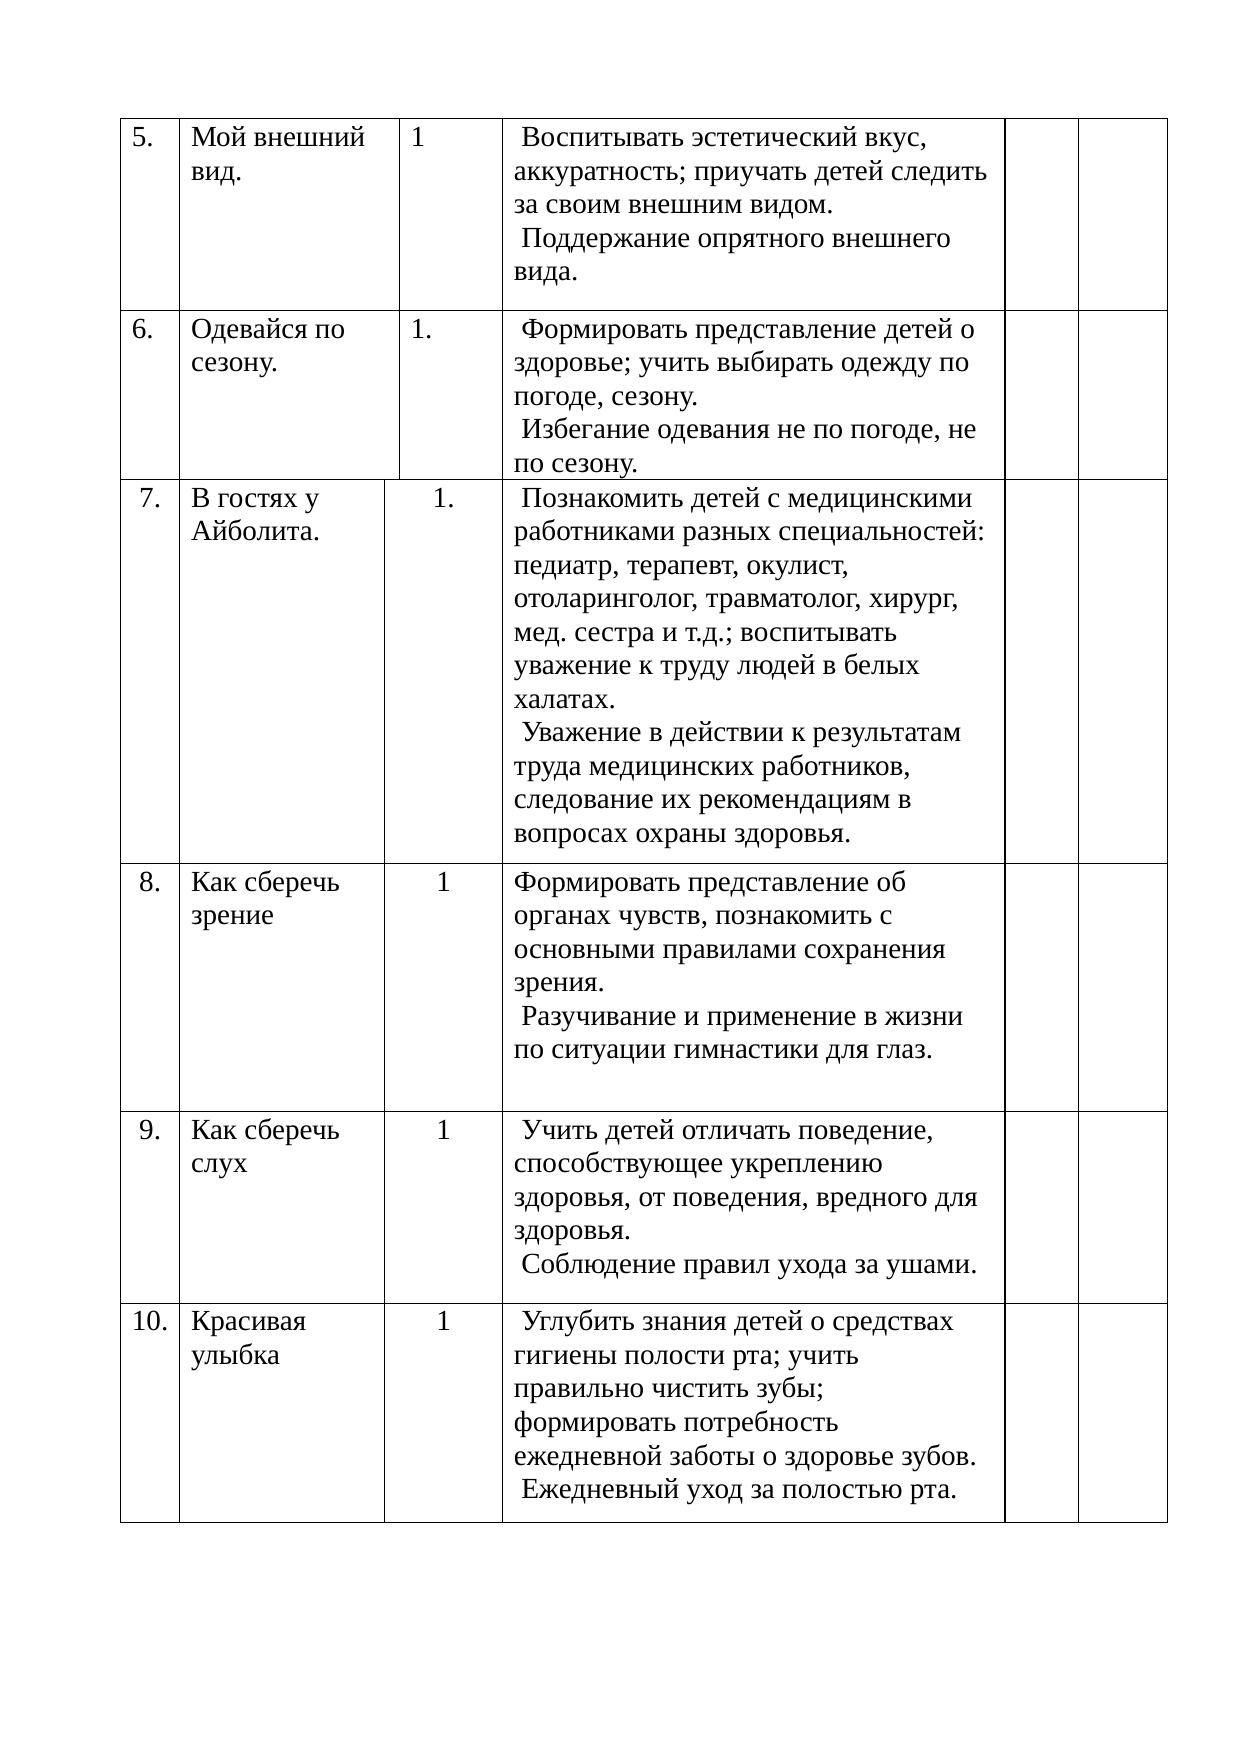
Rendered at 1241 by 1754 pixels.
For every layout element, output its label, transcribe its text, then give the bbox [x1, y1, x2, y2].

table_cell 1 [385, 1304, 502, 1522]
table_cell [1079, 311, 1167, 479]
table_cell Одевайся по сезону. [180, 311, 399, 479]
table_cell [1006, 1304, 1078, 1522]
table_cell [1079, 1112, 1167, 1302]
table_cell Познакомить детей с медицинскими работниками разных специальностей: педиатр, терапевт, окулист, отоларинголог, травматолог, хирург, мед. сестра и т.д.; воспитывать уважение к труду людей в белых халатах. Уважение в действии к результатам труда медицинских работников, следование их рекомендациям в вопросах охраны здоровья. [503, 480, 1004, 863]
table_cell Углубить знания детей о средствах гигиены полости рта; учить правильно чистить зубы; формировать потребность ежедневной заботы о здоровье зубов. Ежедневный уход за полостью рта. [503, 1304, 1004, 1522]
table_cell 9. [121, 1112, 179, 1302]
table_cell [1006, 480, 1078, 863]
table_cell 6. [121, 311, 179, 479]
table_cell 5. [121, 119, 179, 310]
table_cell [1006, 1112, 1078, 1302]
table_cell [1079, 864, 1167, 1111]
table_cell 1 [385, 1112, 502, 1302]
table_cell 8. [121, 864, 179, 1111]
table_cell [1006, 119, 1078, 310]
table_cell Формировать представление детей о здоровье; учить выбирать одежду по погоде, сезону. Избегание одевания не по погоде, не по сезону. [503, 311, 1004, 479]
table_cell Формировать представление об органах чувств, познакомить с основными правилами сохранения зрения. Разучивание и применение в жизни по ситуации гимнастики для глаз. [503, 864, 1004, 1111]
table_cell 1 [385, 864, 502, 1111]
table_cell [1079, 480, 1167, 863]
table_cell [1006, 311, 1078, 479]
table_cell 7. [121, 480, 179, 863]
table_cell 1. [400, 311, 502, 479]
table_cell 1 [400, 119, 502, 310]
table_cell Мой внешний вид. [180, 119, 399, 310]
table_cell Красивая улыбка [180, 1304, 384, 1522]
table_cell Учить детей отличать поведение, способствующее укреплению здоровья, от поведения, вредного для здоровья. Соблюдение правил ухода за ушами. [503, 1112, 1004, 1302]
table_cell [1006, 864, 1078, 1111]
table_cell В гостях у Айболита. [180, 480, 384, 863]
table_cell Как сберечь зрение [180, 864, 384, 1111]
table_cell Как сберечь слух [180, 1112, 384, 1302]
table_cell 1. [385, 480, 502, 863]
table_cell [1079, 1304, 1167, 1522]
table_cell [1079, 119, 1167, 310]
table_cell 10. [121, 1304, 179, 1522]
table_cell Воспитывать эстетический вкус, аккуратность; приучать детей следить за своим внешним видом. Поддержание опрятного внешнего вида. [503, 119, 1004, 310]
